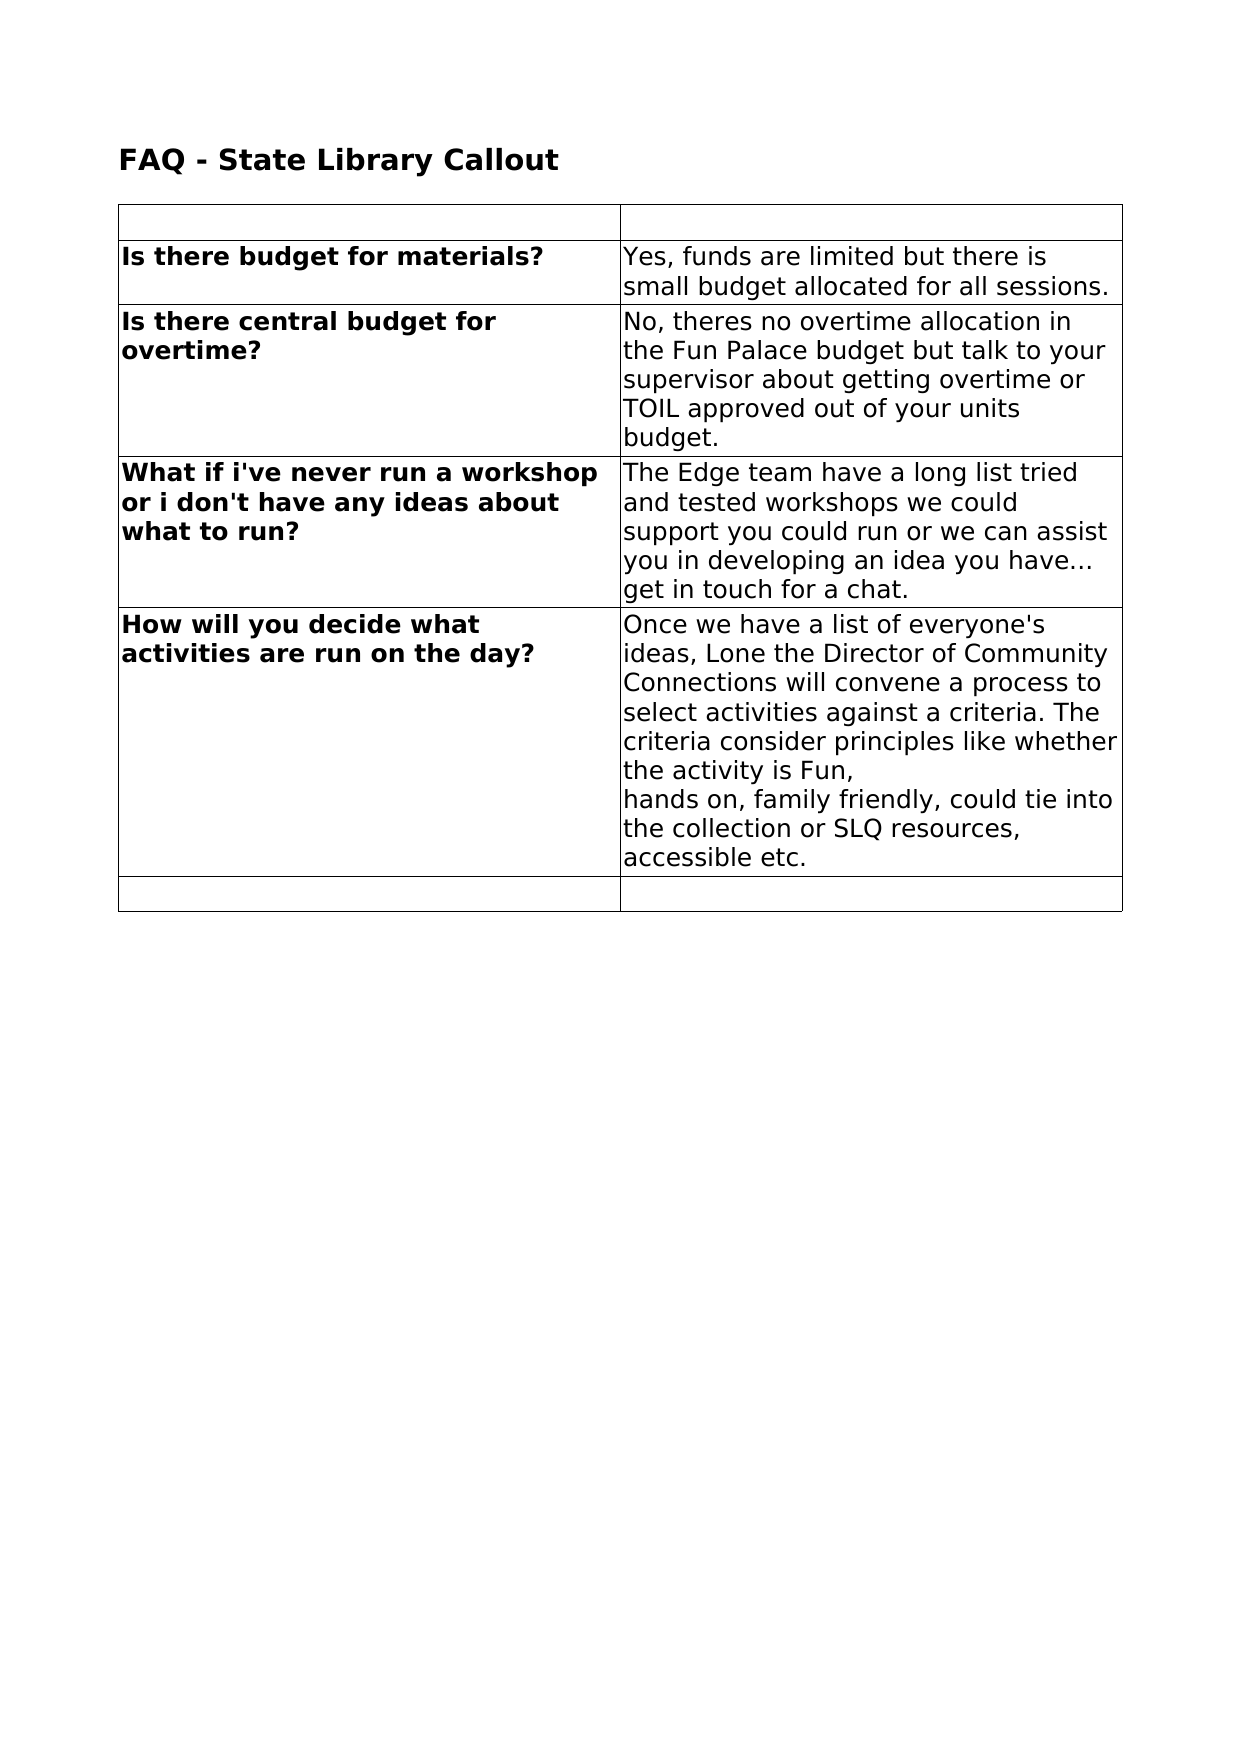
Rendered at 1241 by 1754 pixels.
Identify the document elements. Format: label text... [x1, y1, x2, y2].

table_cell The Edge team have a long list tried and tested workshops we could support you could run or we can assist you in developing an idea you have... get in touch for a chat. [621, 457, 1122, 607]
table_header [621, 205, 1122, 239]
table_cell No, theres no overtime allocation in the Fun Palace budget but talk to your supervisor about getting overtime or TOIL approved out of your units budget. [621, 305, 1122, 456]
table_cell [621, 877, 1122, 911]
table_cell Once we have a list of everyone's ideas, Lone the Director of Community Connections will convene a process to select activities against a criteria. The criteria consider principles like whether the activity is Fun, hands on, family friendly, could tie into the collection or SLQ resources, accessible etc. [621, 608, 1122, 876]
table_cell Is there central budget for overtime? [119, 305, 620, 456]
table_cell [119, 877, 620, 911]
table_cell What if i've never run a workshop or i don't have any ideas about what to run? [119, 457, 620, 607]
table_cell Is there budget for materials? [119, 241, 620, 304]
subtitle FAQ - State Library Callout [118, 143, 1122, 177]
table_cell Yes, funds are limited but there is small budget allocated for all sessions. [621, 241, 1122, 304]
table_cell How will you decide what activities are run on the day? [119, 608, 620, 876]
table_header [119, 205, 620, 239]
